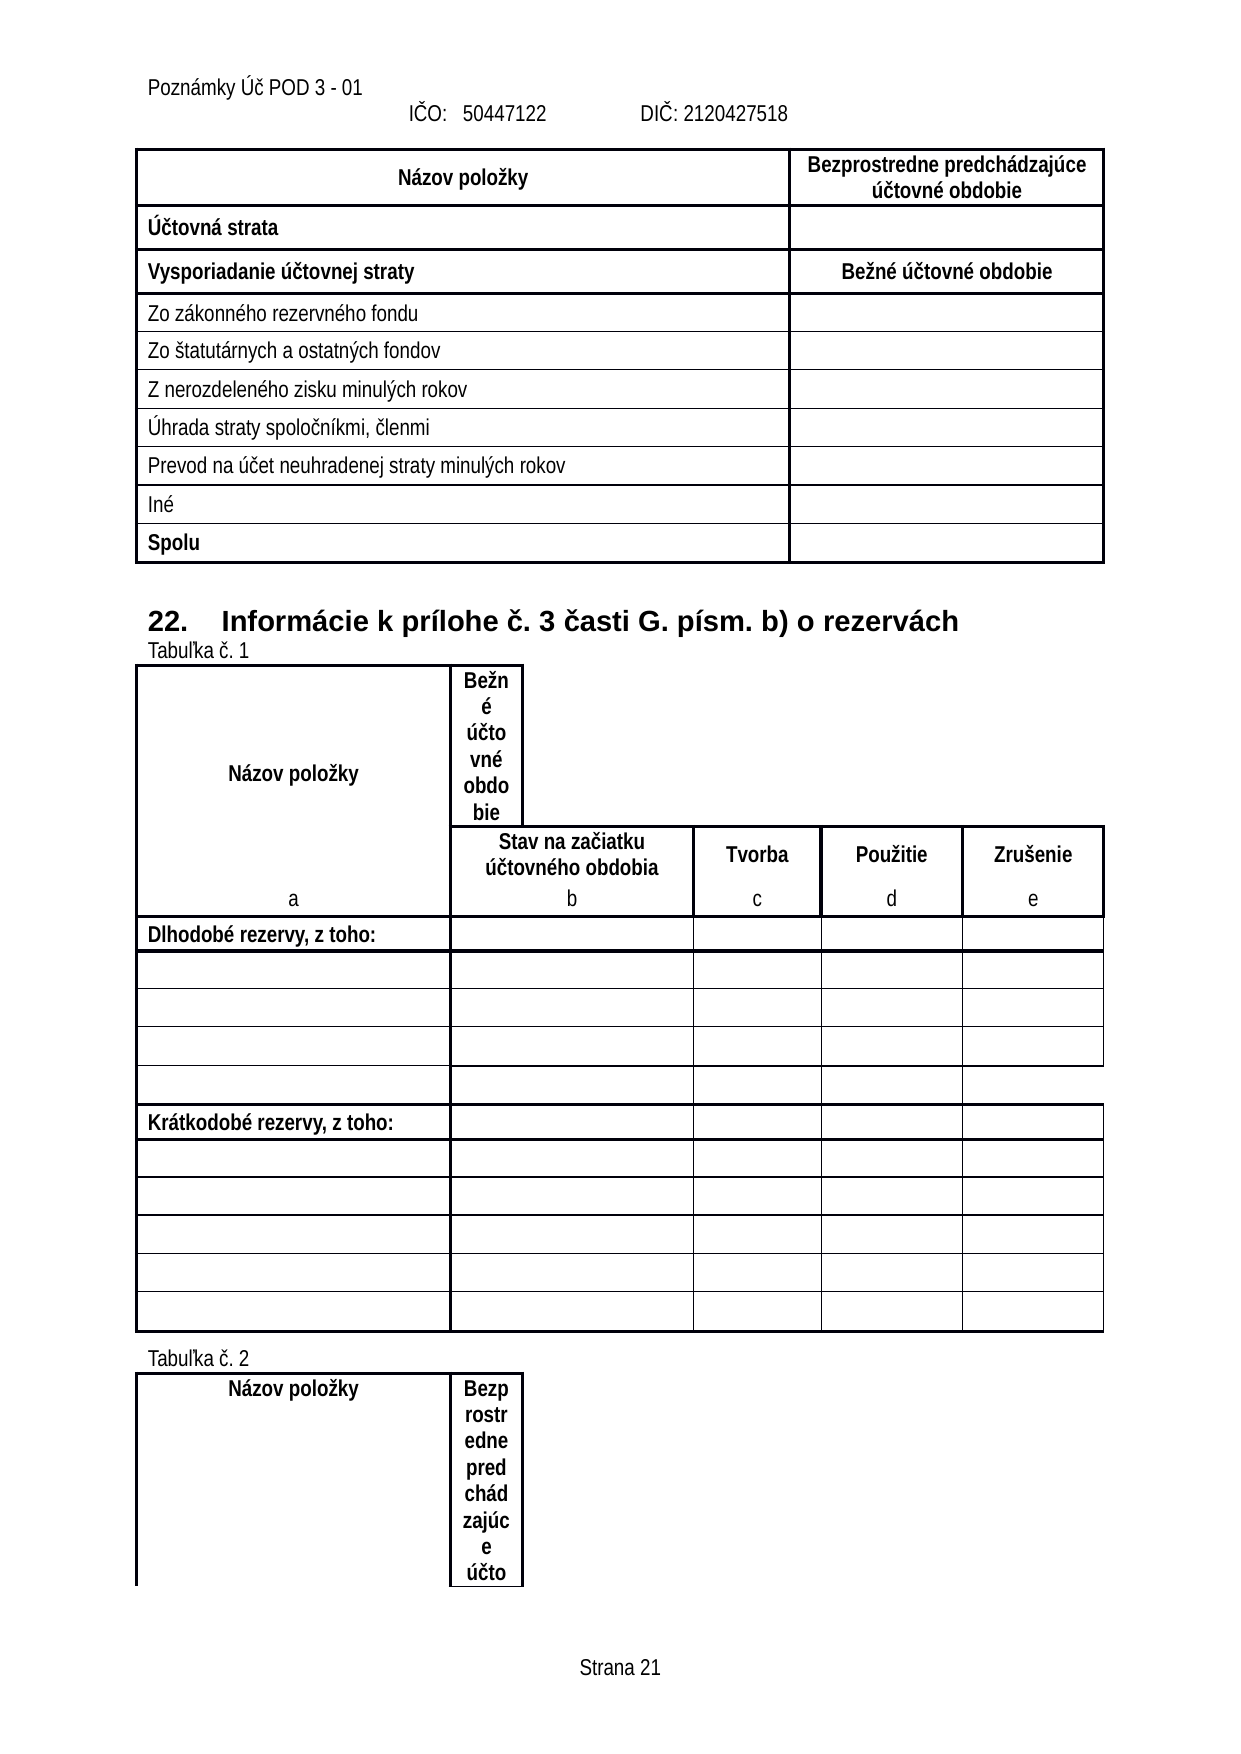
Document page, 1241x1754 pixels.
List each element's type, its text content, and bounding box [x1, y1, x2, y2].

table_cell [138, 1141, 449, 1176]
table_cell b [452, 881, 692, 915]
table_cell [694, 1292, 821, 1330]
table_cell [694, 989, 821, 1026]
table_cell [138, 1027, 449, 1065]
table_cell Stav na začiatku účtovného obdobia [452, 828, 692, 881]
table_cell Zrušenie [964, 828, 1102, 881]
table_cell Dlhodobé rezervy, z toho: [138, 918, 449, 949]
table_header Bezprostredne predchádzajúce účtovné obdobie [791, 151, 1102, 203]
table_cell [963, 1106, 1103, 1137]
table_header Názov položky [138, 151, 788, 203]
table_cell [452, 989, 693, 1026]
table_cell c [695, 881, 819, 915]
table_cell [138, 1292, 449, 1330]
table_cell [963, 1067, 1104, 1103]
table_cell [963, 1292, 1103, 1330]
table_cell Krátkodobé rezervy, z toho: [138, 1106, 449, 1137]
table_cell [452, 1216, 693, 1253]
table_cell [791, 332, 1102, 369]
table_header Názov položky [138, 1375, 449, 1586]
table_cell [822, 1141, 962, 1176]
table_cell [452, 1106, 693, 1137]
table_cell [694, 918, 821, 949]
table_cell [963, 1027, 1103, 1065]
table_cell [138, 1066, 449, 1103]
table_cell [791, 524, 1102, 561]
text Tabuľka č. 1 [148, 637, 1092, 663]
table_cell [452, 1027, 693, 1065]
table_cell [138, 989, 449, 1026]
table_header Bezprostredne predchádzajúce účto [452, 1375, 521, 1586]
table_cell [452, 953, 693, 988]
table_cell [822, 1216, 962, 1253]
table_cell [694, 1027, 821, 1065]
table_cell a [138, 881, 449, 915]
table_cell [963, 989, 1103, 1026]
table_cell [694, 1106, 821, 1137]
table_cell [791, 370, 1102, 407]
table_cell [694, 1254, 821, 1291]
table_cell [452, 1067, 693, 1103]
table_header Názov položky [138, 667, 449, 881]
table_cell Iné [138, 486, 788, 523]
table_cell [822, 1027, 962, 1065]
table_cell [822, 1106, 962, 1137]
table_cell e [964, 881, 1102, 915]
table_cell d [823, 881, 961, 915]
table_cell [138, 1178, 449, 1214]
table_cell Účtovná strata [138, 207, 788, 248]
table_cell [791, 207, 1102, 248]
table_cell [452, 1254, 693, 1291]
table_cell [791, 447, 1102, 484]
table_cell Z nerozdeleného zisku minulých rokov [138, 370, 788, 407]
table_cell [822, 953, 962, 988]
table_cell Zo zákonného rezervného fondu [138, 295, 788, 331]
table_cell Prevod na účet neuhradenej straty minulých rokov [138, 447, 788, 484]
table_cell Použitie [823, 828, 961, 881]
table_cell [963, 1254, 1103, 1291]
table_cell [452, 1141, 693, 1176]
table_cell Vysporiadanie účtovnej straty [138, 251, 788, 292]
table_cell [963, 953, 1103, 988]
table_cell Úhrada straty spoločníkmi, členmi [138, 409, 788, 446]
table_cell [791, 295, 1102, 331]
table_cell [822, 1178, 962, 1214]
table_cell [963, 1178, 1103, 1214]
title Informácie k prílohe č. 3 časti G. písm. b) o rezervách [148, 604, 1092, 637]
table_cell [963, 1216, 1103, 1253]
table_cell [694, 1216, 821, 1253]
table_cell Zo štatutárnych a ostatných fondov [138, 332, 788, 369]
table_cell [963, 1141, 1103, 1176]
table_cell [452, 918, 693, 949]
table_cell Tvorba [695, 828, 819, 881]
table_cell [694, 1178, 821, 1214]
table_cell [791, 486, 1102, 523]
table_cell [452, 1178, 693, 1214]
table_cell [694, 1141, 821, 1176]
table_cell [791, 409, 1102, 446]
table_cell [694, 1067, 821, 1103]
table_cell [452, 1292, 693, 1330]
table_header Bežné účtovné obdobie [452, 667, 521, 825]
table_cell [138, 1216, 449, 1253]
table_cell [822, 1067, 962, 1103]
table_cell [694, 953, 821, 988]
table_cell [138, 1254, 449, 1291]
table_cell [822, 989, 962, 1026]
table_cell Bežné účtovné obdobie [791, 251, 1102, 292]
table_cell Spolu [138, 524, 788, 561]
table_cell [822, 918, 962, 949]
table_cell [963, 918, 1103, 949]
table_cell [822, 1292, 962, 1330]
table_cell [822, 1254, 962, 1291]
table_cell [138, 953, 449, 988]
text Tabuľka č. 2 [148, 1345, 1092, 1372]
